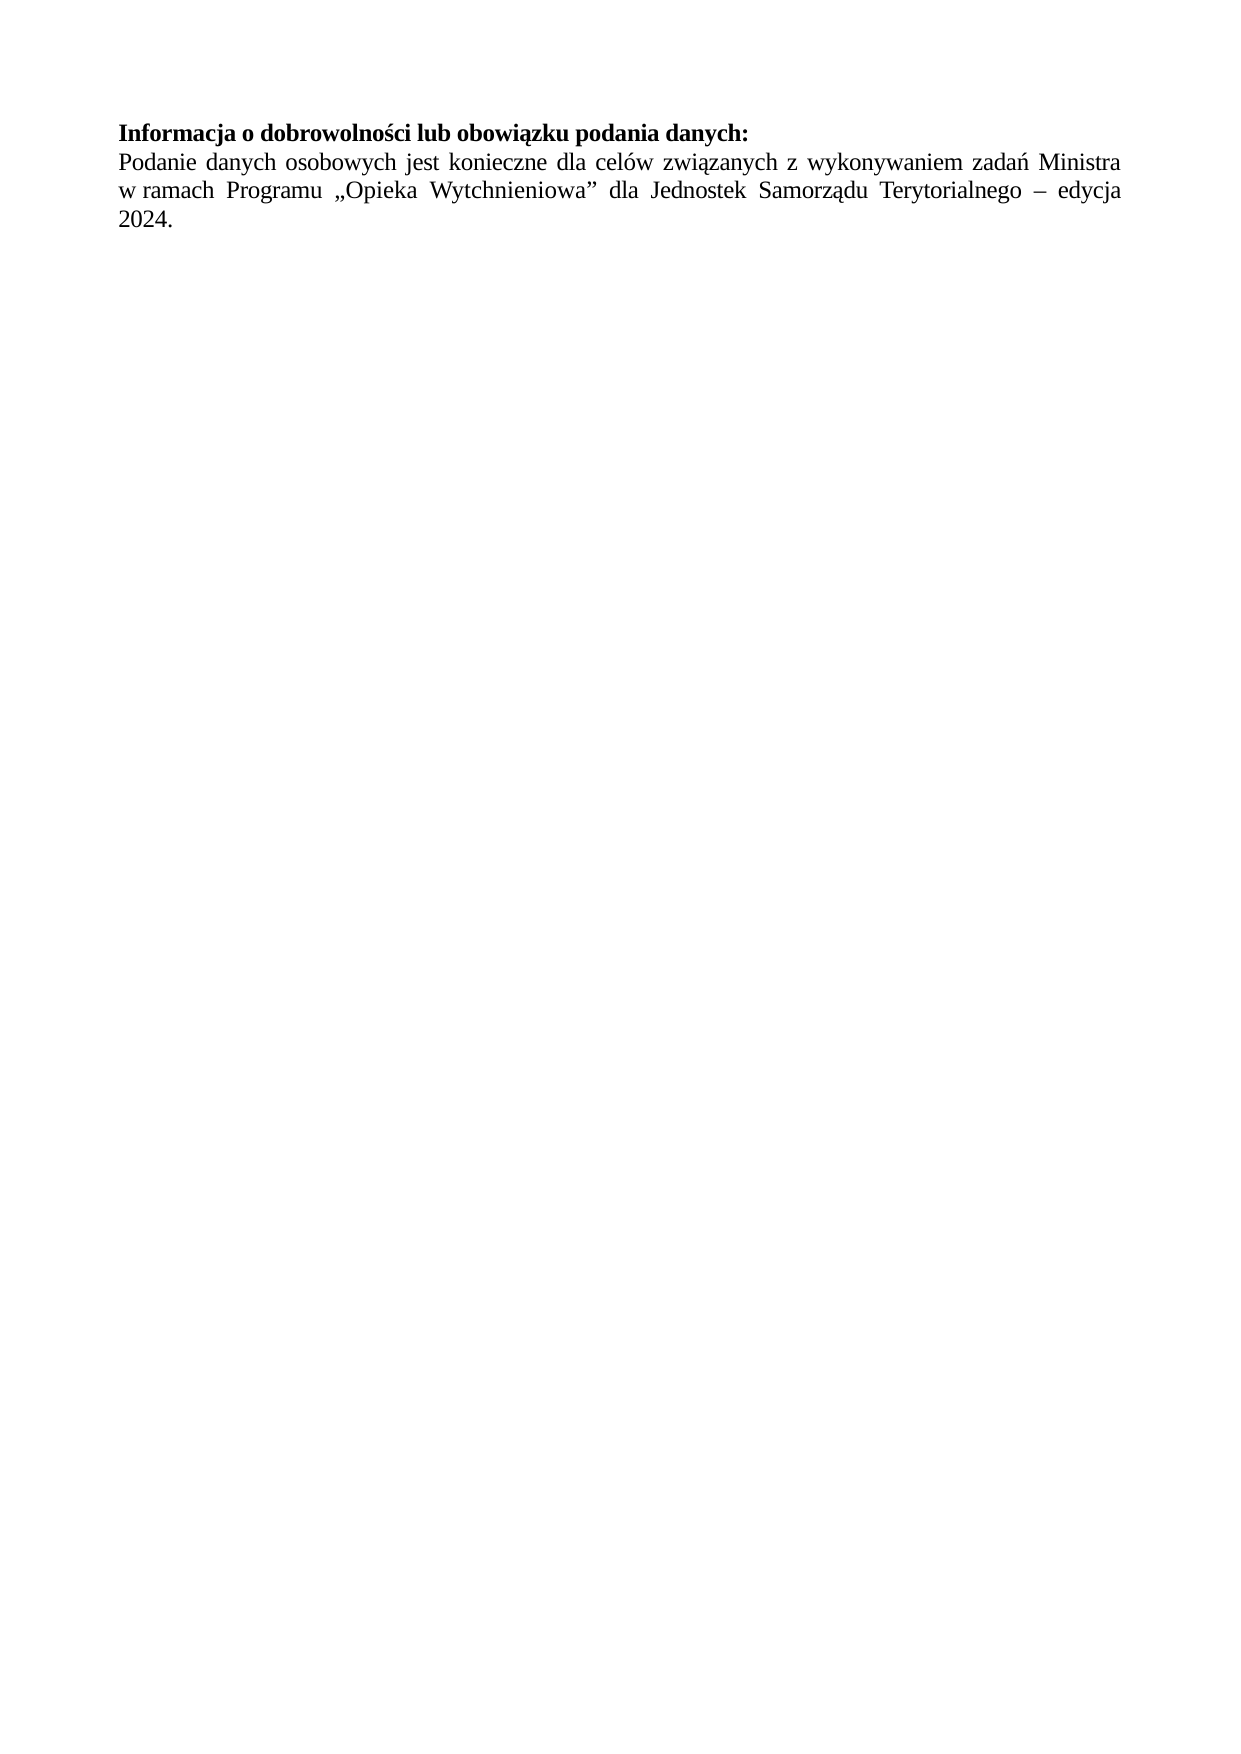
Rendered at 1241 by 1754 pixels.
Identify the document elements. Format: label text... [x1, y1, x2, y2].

text Informacja o dobrowolności lub obowiązku podania danych: [118, 118, 1122, 147]
text Podanie danych osobowych jest konieczne dla celów związanych z wykonywaniem zadań Ministra w ramach Programu „Opieka Wytchnieniowa” dla Jednostek Samorządu Terytorialnego – edycja 2024. [118, 147, 1122, 233]
